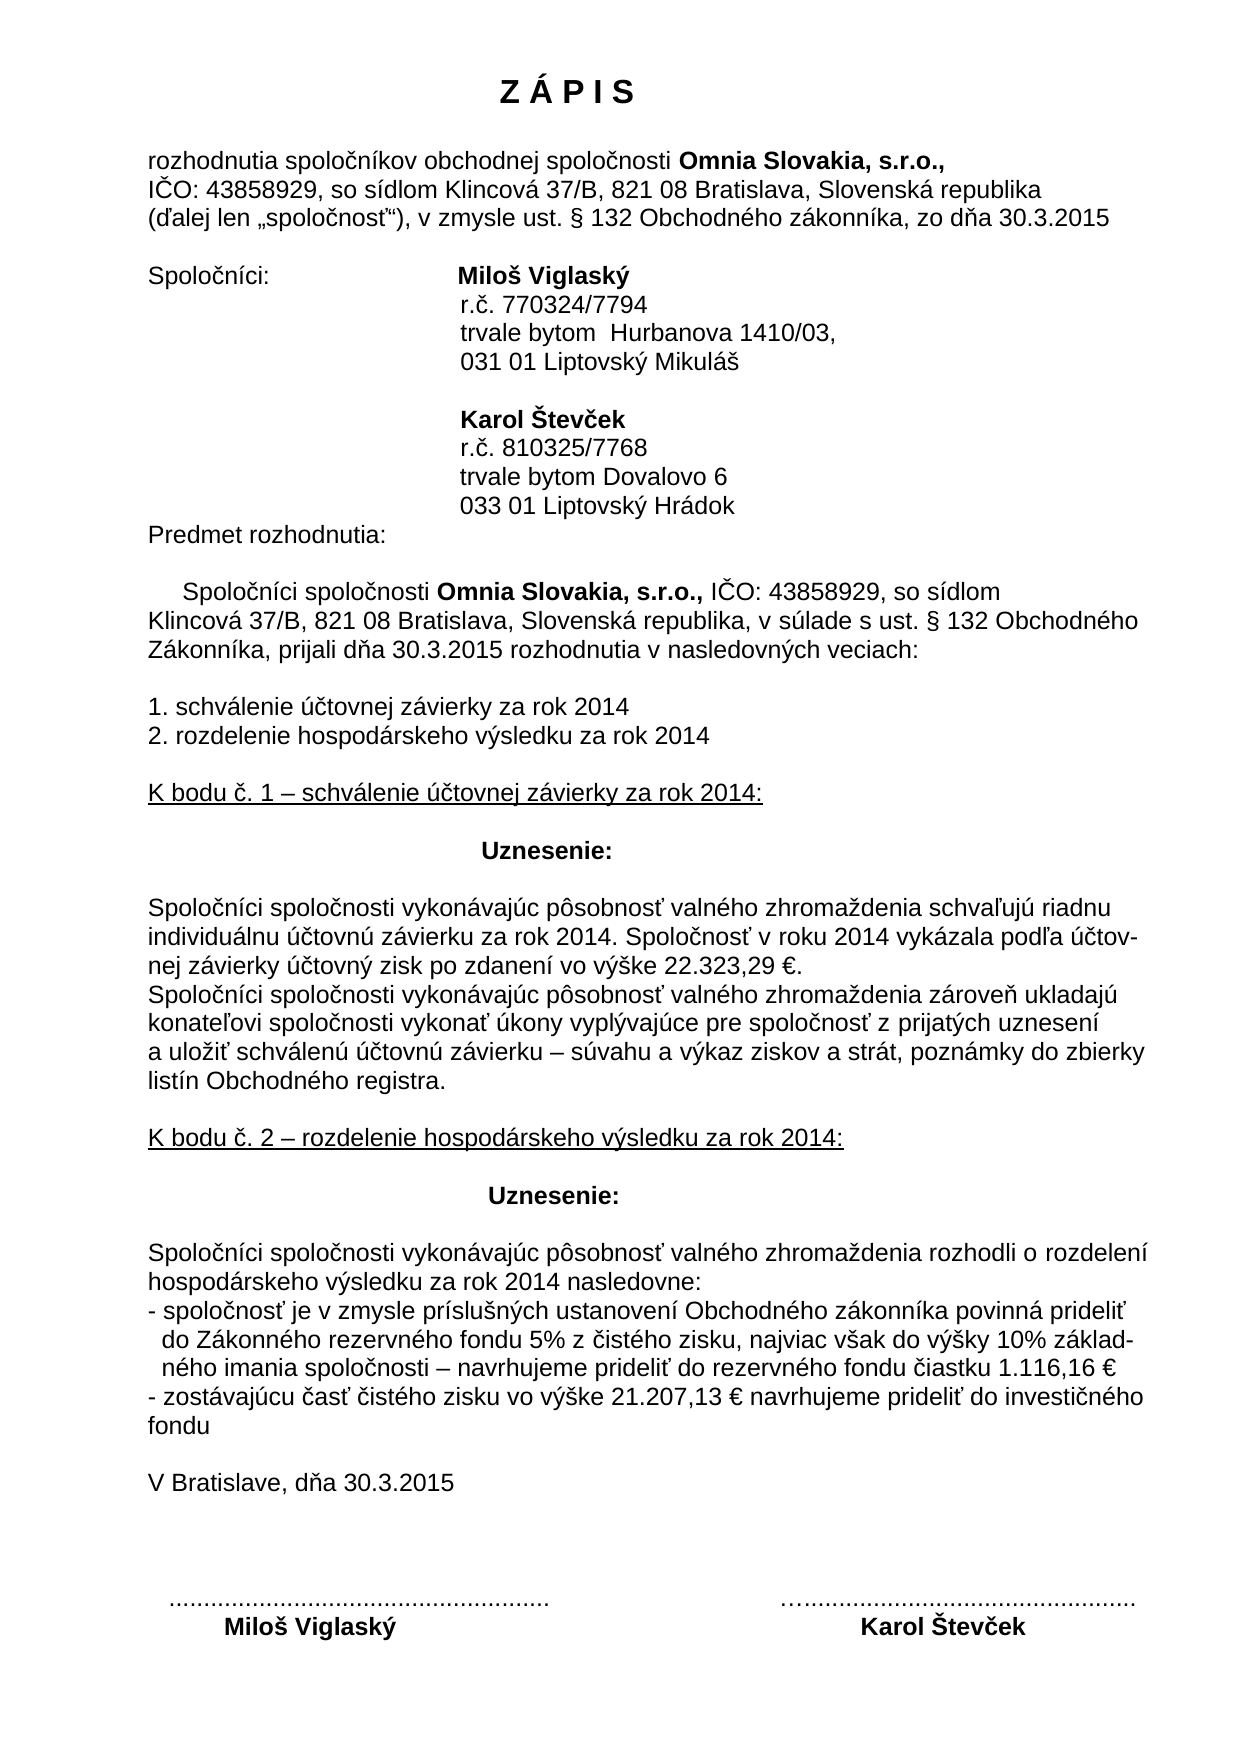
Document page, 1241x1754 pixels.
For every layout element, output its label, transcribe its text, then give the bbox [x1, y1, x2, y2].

text 031 01 Liptovský Mikuláš [148, 347, 1160, 376]
text 1. schválenie účtovnej závierky za rok 2014 [148, 692, 1160, 721]
subtitle Z Á P I S [148, 72, 1093, 111]
text Spoločníci spoločnosti vykonávajúc pôsobnosť valného zhromaždenia zároveň ukladajú konateľovi spoločnosti vykonať úkony vyplývajúce pre spoločnosť z prijatých uznesení [148, 980, 1160, 1037]
text V Bratislave, dňa 30.3.2015 [148, 1468, 1160, 1497]
text Predmet rozhodnutia: [148, 520, 1160, 548]
text trvale bytom Hurbanova 1410/03, [148, 318, 1160, 347]
text Uznesenie: [148, 836, 1160, 865]
text hospodárskeho výsledku za rok 2014 nasledovne: [148, 1267, 1160, 1296]
text K bodu č. 2 – rozdelenie hospodárskeho výsledku za rok 2014: [148, 1123, 1160, 1152]
text Spoločníci: Miloš Viglaský [148, 261, 1160, 290]
text Karol Števček [148, 405, 1160, 433]
text 2. rozdelenie hospodárskeho výsledku za rok 2014 [148, 721, 1160, 750]
text r.č. 770324/7794 [148, 290, 1160, 318]
text r.č. 810325/7768 [148, 433, 1160, 462]
text rozhodnutia spoločníkov obchodnej spoločnosti Omnia Slovakia, s.r.o., [148, 146, 1093, 175]
text individuálnu účtovnú závierku za rok 2014. Spoločnosť v roku 2014 vykázala podľa účtov-nej závierky účtovný zisk po zdanení vo výške 22.323,29 €. [148, 922, 1160, 980]
text (ďalej len „spoločnosť“), v zmysle ust. § 132 Obchodného zákonníka, zo dňa 30.3.2015 [148, 203, 1160, 232]
text do Zákonného rezervného fondu 5% z čistého zisku, najviac však do výšky 10% základ- [148, 1325, 1160, 1353]
text Spoločníci spoločnosti Omnia Slovakia, s.r.o., IČO: 43858929, so sídlom [148, 577, 1160, 606]
text a uložiť schválenú účtovnú závierku – súvahu a výkaz ziskov a strát, poznámky do zbierky listín Obchodného registra. [148, 1037, 1160, 1095]
text ného imania spoločnosti – navrhujeme prideliť do rezervného fondu čiastku 1.116,16 € [148, 1353, 1160, 1382]
text IČO: 43858929, so sídlom Klincová 37/B, 821 08 Bratislava, Slovenská republika [148, 175, 1093, 203]
text Uznesenie: [148, 1181, 1160, 1210]
text Miloš Viglaský Karol Števček [148, 1612, 1160, 1641]
text Klincová 37/B, 821 08 Bratislava, Slovenská republika, v súlade s ust. § 132 Obchodného [148, 606, 1160, 635]
text Spoločníci spoločnosti vykonávajúc pôsobnosť valného zhromaždenia rozhodli o rozdelení [148, 1238, 1160, 1267]
text - spoločnosť je v zmysle príslušných ustanovení Obchodného zákonníka povinná prideliť [148, 1296, 1160, 1325]
text Spoločníci spoločnosti vykonávajúc pôsobnosť valného zhromaždenia schvaľujú riadnu [148, 893, 1160, 922]
text Zákonníka, prijali dňa 30.3.2015 rozhodnutia v nasledovných veciach: [148, 635, 1160, 663]
text 033 01 Liptovský Hrádok [148, 491, 1160, 520]
text ....................................................... …................................................ [148, 1583, 1160, 1612]
text - zostávajúcu časť čistého zisku vo výške 21.207,13 € navrhujeme prideliť do investičného fondu [148, 1382, 1160, 1440]
text trvale bytom Dovalovo 6 [148, 462, 1160, 491]
text K bodu č. 1 – schválenie účtovnej závierky za rok 2014: [148, 778, 1160, 807]
